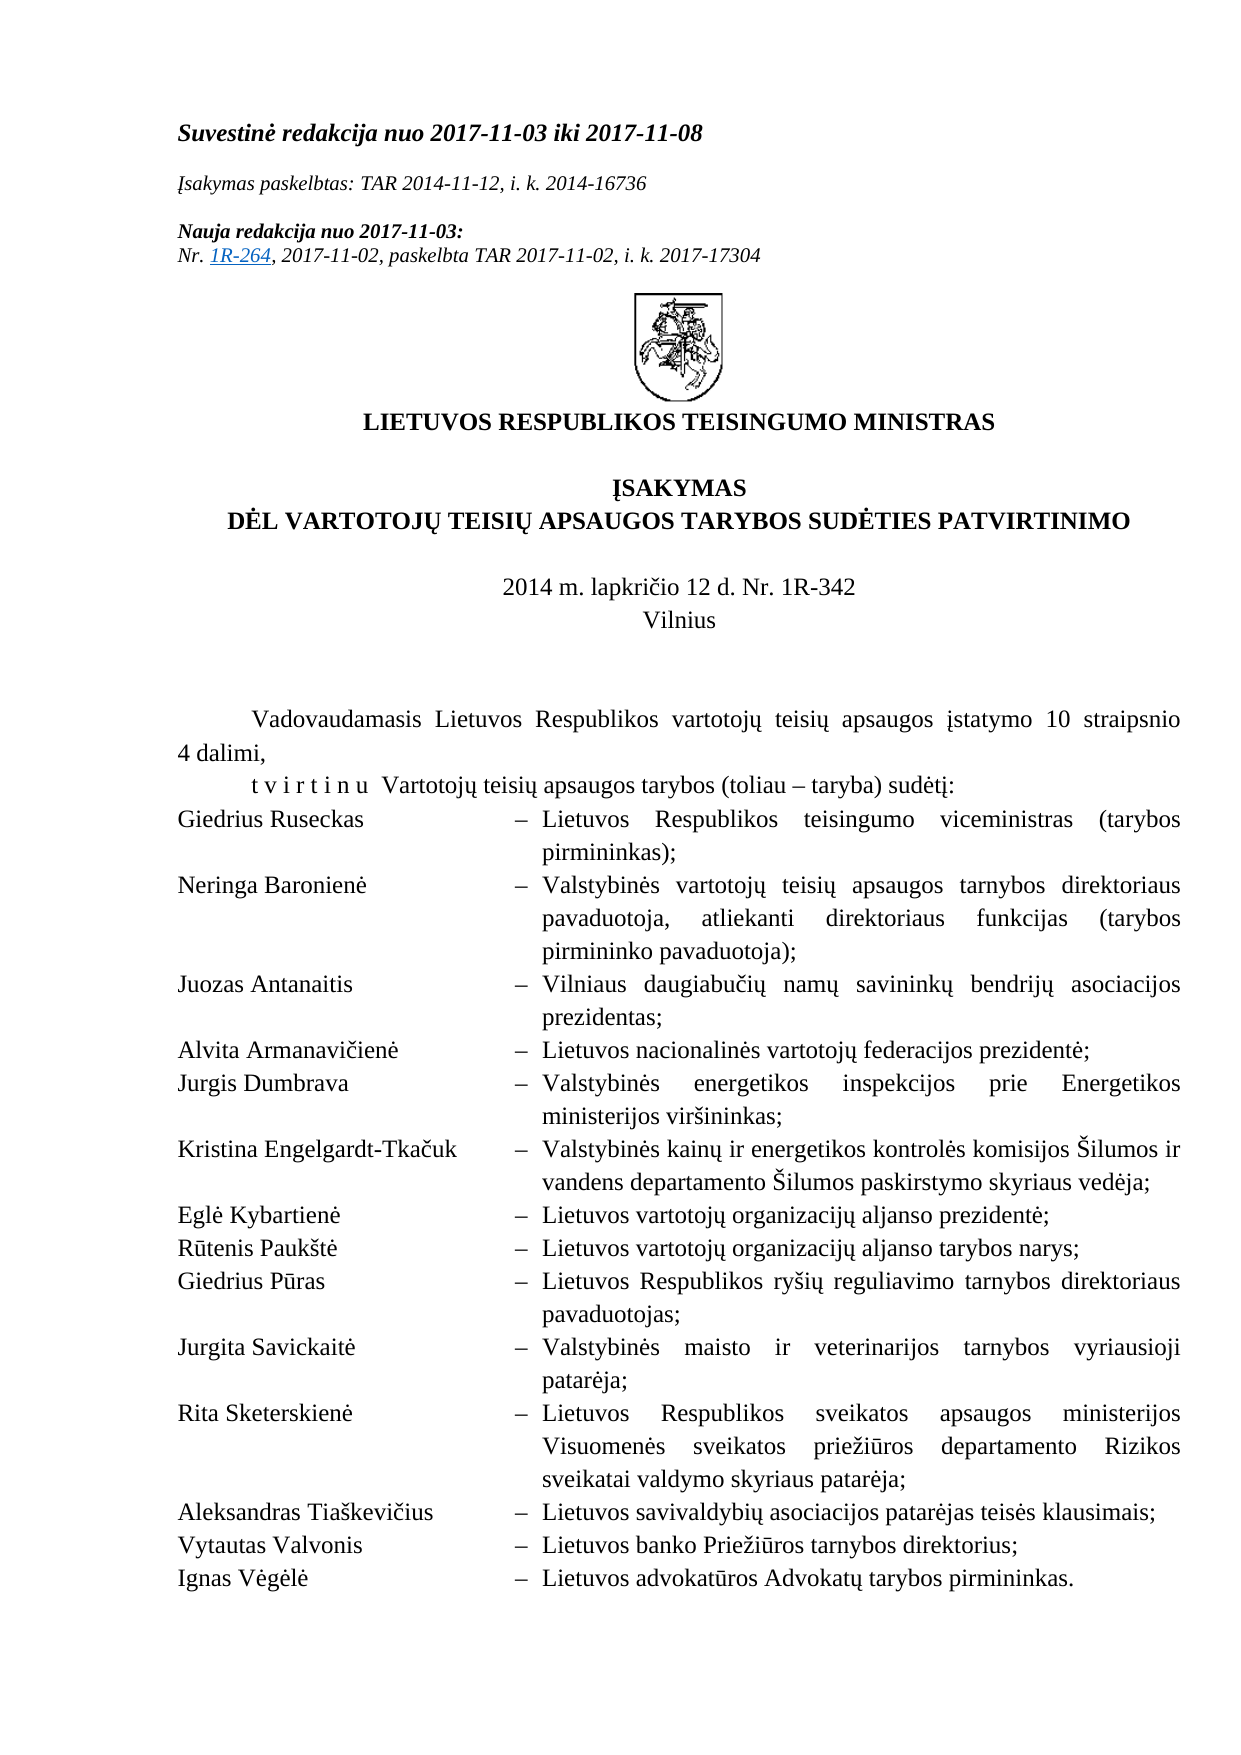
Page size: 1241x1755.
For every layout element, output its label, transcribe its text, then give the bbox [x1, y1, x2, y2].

table_header – [500, 804, 542, 870]
table_cell Alvita Armanavičienė [177, 1035, 500, 1068]
table_cell Lietuvos vartotojų organizacijų aljanso prezidentė; [542, 1200, 1181, 1233]
table_cell Valstybinės vartotojų teisių apsaugos tarnybos direktoriaus pavaduotoja, atliekanti direktoriaus funkcijas (tarybos pirmininko pavaduotoja); [542, 870, 1181, 969]
table_cell Aleksandras Tiaškevičius [177, 1497, 500, 1530]
text 2014 m. lapkričio 12 d. Nr. 1R-342 [177, 572, 1181, 601]
table_cell Lietuvos Respublikos sveikatos apsaugos ministerijos Visuomenės sveikatos priežiūros departamento Rizikos sveikatai valdymo skyriaus patarėja; [542, 1398, 1181, 1497]
table_cell – [500, 1233, 542, 1266]
table_cell – [500, 1398, 542, 1497]
table_cell Eglė Kybartienė [177, 1200, 500, 1233]
text ĮSAKYMAS [177, 473, 1181, 502]
table_cell Lietuvos vartotojų organizacijų aljanso tarybos narys; [542, 1233, 1181, 1266]
table_cell Vilniaus daugiabučių namų savininkų bendrijų asociacijos prezidentas; [542, 969, 1181, 1035]
table_cell Vytautas Valvonis [177, 1530, 500, 1563]
table_cell Rita Sketerskienė [177, 1398, 500, 1497]
table_cell Lietuvos advokatūros Advokatų tarybos pirmininkas. [542, 1563, 1181, 1596]
table_cell – [500, 1068, 542, 1134]
text Vilnius [177, 606, 1181, 634]
text Suvestinė redakcija nuo 2017-11-03 iki 2017-11-08 [177, 118, 1181, 147]
table_cell Rūtenis Paukštė [177, 1233, 500, 1266]
table_cell – [500, 870, 542, 969]
table_cell – [500, 1200, 542, 1233]
table_header Lietuvos Respublikos teisingumo viceministras (tarybos pirmininkas); [542, 804, 1181, 870]
text LIETUVOS RESPUBLIKOS TEISINGUMO MINISTRAS [177, 407, 1181, 436]
table_cell Kristina Engelgardt-Tkačuk [177, 1134, 500, 1200]
table_cell Jurgita Savickaitė [177, 1332, 500, 1398]
table_cell Giedrius Pūras [177, 1266, 500, 1332]
table_cell – [500, 1563, 542, 1596]
text tvirtinu Vartotojų teisių apsaugos tarybos (toliau – taryba) sudėtį: [177, 771, 1181, 799]
table_cell Valstybinės energetikos inspekcijos prie Energetikos ministerijos viršininkas; [542, 1068, 1181, 1134]
text Vadovaudamasis Lietuvos Respublikos vartotojų teisių apsaugos įstatymo 10 straipsnio 4 dalimi, [177, 704, 1181, 766]
table_cell Neringa Baronienė [177, 870, 500, 969]
table_cell Jurgis Dumbrava [177, 1068, 500, 1134]
table_cell – [500, 1266, 542, 1332]
text Nauja redakcija nuo 2017-11-03: [177, 219, 1181, 243]
table_cell Lietuvos nacionalinės vartotojų federacijos prezidentė; [542, 1035, 1181, 1068]
table_cell Ignas Vėgėlė [177, 1563, 500, 1596]
table_cell Valstybinės maisto ir veterinarijos tarnybos vyriausioji patarėja; [542, 1332, 1181, 1398]
table_cell Lietuvos Respublikos ryšių reguliavimo tarnybos direktoriaus pavaduotojas; [542, 1266, 1181, 1332]
table_cell – [500, 1035, 542, 1068]
table_cell – [500, 969, 542, 1035]
table_cell Lietuvos savivaldybių asociacijos patarėjas teisės klausimais; [542, 1497, 1181, 1530]
table_header Giedrius Ruseckas [177, 804, 500, 870]
table_cell – [500, 1497, 542, 1530]
table_cell – [500, 1134, 542, 1200]
text DĖL VARTOTOJŲ TEISIŲ APSAUGOS TARYBOS SUDĖTIES PATVIRTINIMO [177, 506, 1181, 535]
table_cell Juozas Antanaitis [177, 969, 500, 1035]
table_cell Valstybinės kainų ir energetikos kontrolės komisijos Šilumos ir vandens departamento Šilumos paskirstymo skyriaus vedėja; [542, 1134, 1181, 1200]
table_cell Lietuvos banko Priežiūros tarnybos direktorius; [542, 1530, 1181, 1563]
text Įsakymas paskelbtas: TAR 2014-11-12, i. k. 2014-16736 [177, 171, 1181, 195]
table_cell – [500, 1530, 542, 1563]
table_cell – [500, 1332, 542, 1398]
text Nr. 1R-264, 2017-11-02, paskelbta TAR 2017-11-02, i. k. 2017-17304 [177, 243, 1181, 267]
